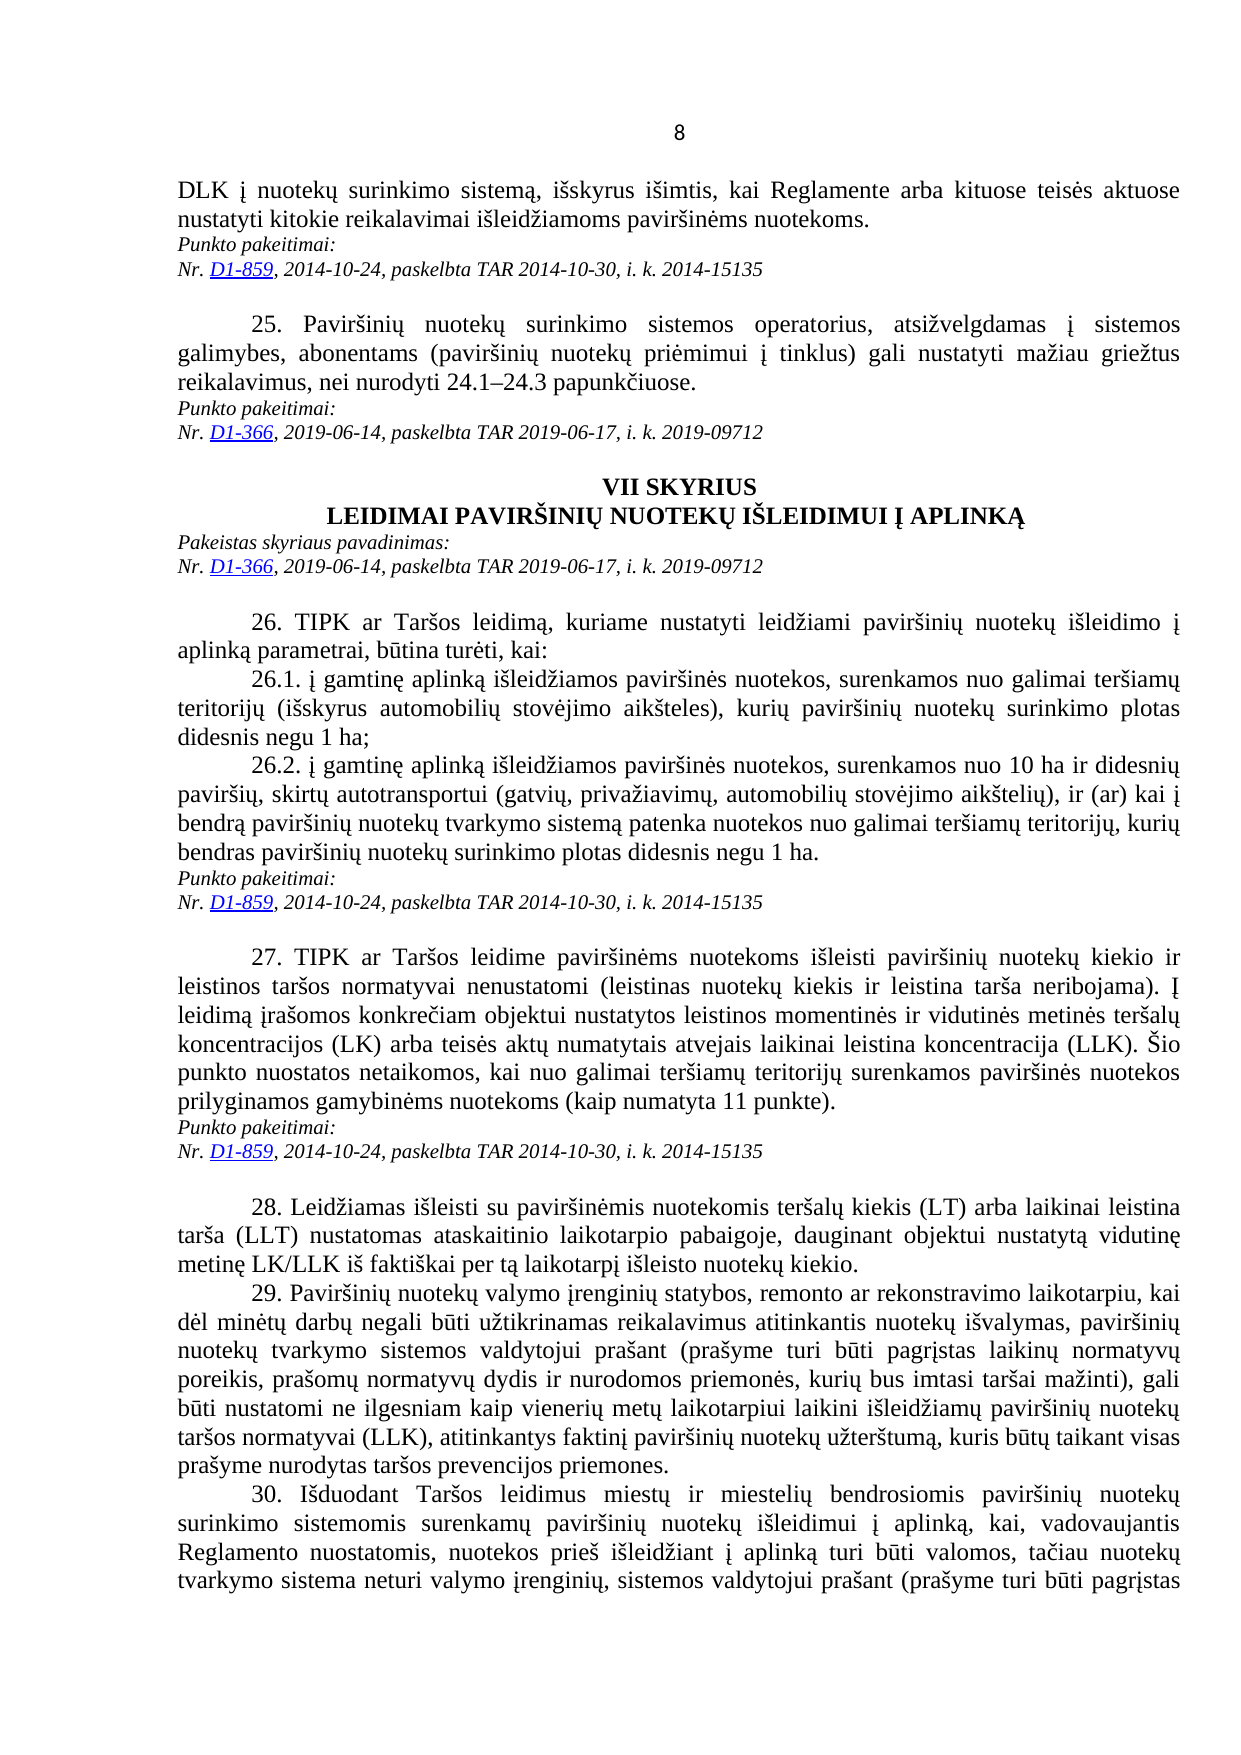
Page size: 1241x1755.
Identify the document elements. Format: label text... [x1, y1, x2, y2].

text Punkto pakeitimai: [177, 232, 1181, 256]
text 26. TIPK ar Taršos leidimą, kuriame nustatyti leidžiami paviršinių nuotekų išleidimo į aplinką parametrai, būtina turėti, kai: [177, 607, 1181, 664]
text LEIDIMAI PAVIRŠINIŲ NUOTEKŲ IŠLEIDIMUI Į APLINKĄ [177, 501, 1181, 530]
text 26.1. į gamtinę aplinką išleidžiamos paviršinės nuotekos, surenkamos nuo galimai teršiamų teritorijų (išskyrus automobilių stovėjimo aikšteles), kurių paviršinių nuotekų surinkimo plotas didesnis negu 1 ha; [177, 664, 1181, 751]
text VII SKYRIUS [177, 472, 1181, 501]
text Punkto pakeitimai: [177, 866, 1181, 889]
text 30. Išduodant Taršos leidimus miestų ir miestelių bendrosiomis paviršinių nuotekų surinkimo sistemomis surenkamų paviršinių nuotekų išleidimui į aplinką, kai, vadovaujantis Reglamento nuostatomis, nuotekos prieš išleidžiant į aplinką turi būti valomos, tačiau nuotekų tvarkymo sistema neturi valymo įrenginių, sistemos valdytojui prašant (prašyme turi būti pagrįstas [177, 1479, 1181, 1594]
text 25. Paviršinių nuotekų surinkimo sistemos operatorius, atsižvelgdamas į sistemos galimybes, abonentams (paviršinių nuotekų priėmimui į tinklus) gali nustatyti mažiau griežtus reikalavimus, nei nurodyti 24.1–24.3 papunkčiuose. [177, 309, 1181, 396]
text 29. Paviršinių nuotekų valymo įrenginių statybos, remonto ar rekonstravimo laikotarpiu, kai dėl minėtų darbų negali būti užtikrinamas reikalavimus atitinkantis nuotekų išvalymas, paviršinių nuotekų tvarkymo sistemos valdytojui prašant (prašyme turi būti pagrįstas laikinų normatyvų poreikis, prašomų normatyvų dydis ir nurodomos priemonės, kurių bus imtasi taršai mažinti), gali būti nustatomi ne ilgesniam kaip vienerių metų laikotarpiui laikini išleidžiamų paviršinių nuotekų taršos normatyvai (LLK), atitinkantys faktinį paviršinių nuotekų užterštumą, kuris būtų taikant visas prašyme nurodytas taršos prevencijos priemones. [177, 1278, 1181, 1479]
text Nr. D1-366, 2019-06-14, paskelbta TAR 2019-06-17, i. k. 2019-09712 [177, 554, 1181, 578]
text Punkto pakeitimai: [177, 396, 1181, 419]
text Nr. D1-859, 2014-10-24, paskelbta TAR 2014-10-30, i. k. 2014-15135 [177, 1139, 1181, 1163]
text 28. Leidžiamas išleisti su paviršinėmis nuotekomis teršalų kiekis (LT) arba laikinai leistina tarša (LLT) nustatomas ataskaitinio laikotarpio pabaigoje, dauginant objektui nustatytą vidutinę metinę LK/LLK iš faktiškai per tą laikotarpį išleisto nuotekų kiekio. [177, 1192, 1181, 1278]
text 26.2. į gamtinę aplinką išleidžiamos paviršinės nuotekos, surenkamos nuo 10 ha ir didesnių paviršių, skirtų autotransportui (gatvių, privažiavimų, automobilių stovėjimo aikštelių), ir (ar) kai į bendrą paviršinių nuotekų tvarkymo sistemą patenka nuotekos nuo galimai teršiamų teritorijų, kurių bendras paviršinių nuotekų surinkimo plotas didesnis negu 1 ha. [177, 751, 1181, 866]
text Punkto pakeitimai: [177, 1115, 1181, 1139]
text Nr. D1-366, 2019-06-14, paskelbta TAR 2019-06-17, i. k. 2019-09712 [177, 419, 1181, 444]
text Pakeistas skyriaus pavadinimas: [177, 530, 1181, 554]
text DLK į nuotekų surinkimo sistemą, išskyrus išimtis, kai Reglamente arba kituose teisės aktuose nustatyti kitokie reikalavimai išleidžiamoms paviršinėms nuotekoms. [177, 175, 1181, 232]
text Nr. D1-859, 2014-10-24, paskelbta TAR 2014-10-30, i. k. 2014-15135 [177, 889, 1181, 914]
text Nr. D1-859, 2014-10-24, paskelbta TAR 2014-10-30, i. k. 2014-15135 [177, 256, 1181, 281]
text 27. TIPK ar Taršos leidime paviršinėms nuotekoms išleisti paviršinių nuotekų kiekio ir leistinos taršos normatyvai nenustatomi (leistinas nuotekų kiekis ir leistina tarša neribojama). Į leidimą įrašomos konkrečiam objektui nustatytos leistinos momentinės ir vidutinės metinės teršalų koncentracijos (LK) arba teisės aktų numatytais atvejais laikinai leistina koncentracija (LLK). Šio punkto nuostatos netaikomos, kai nuo galimai teršiamų teritorijų surenkamos paviršinės nuotekos prilyginamos gamybinėms nuotekoms (kaip numatyta 11 punkte). [177, 942, 1181, 1115]
